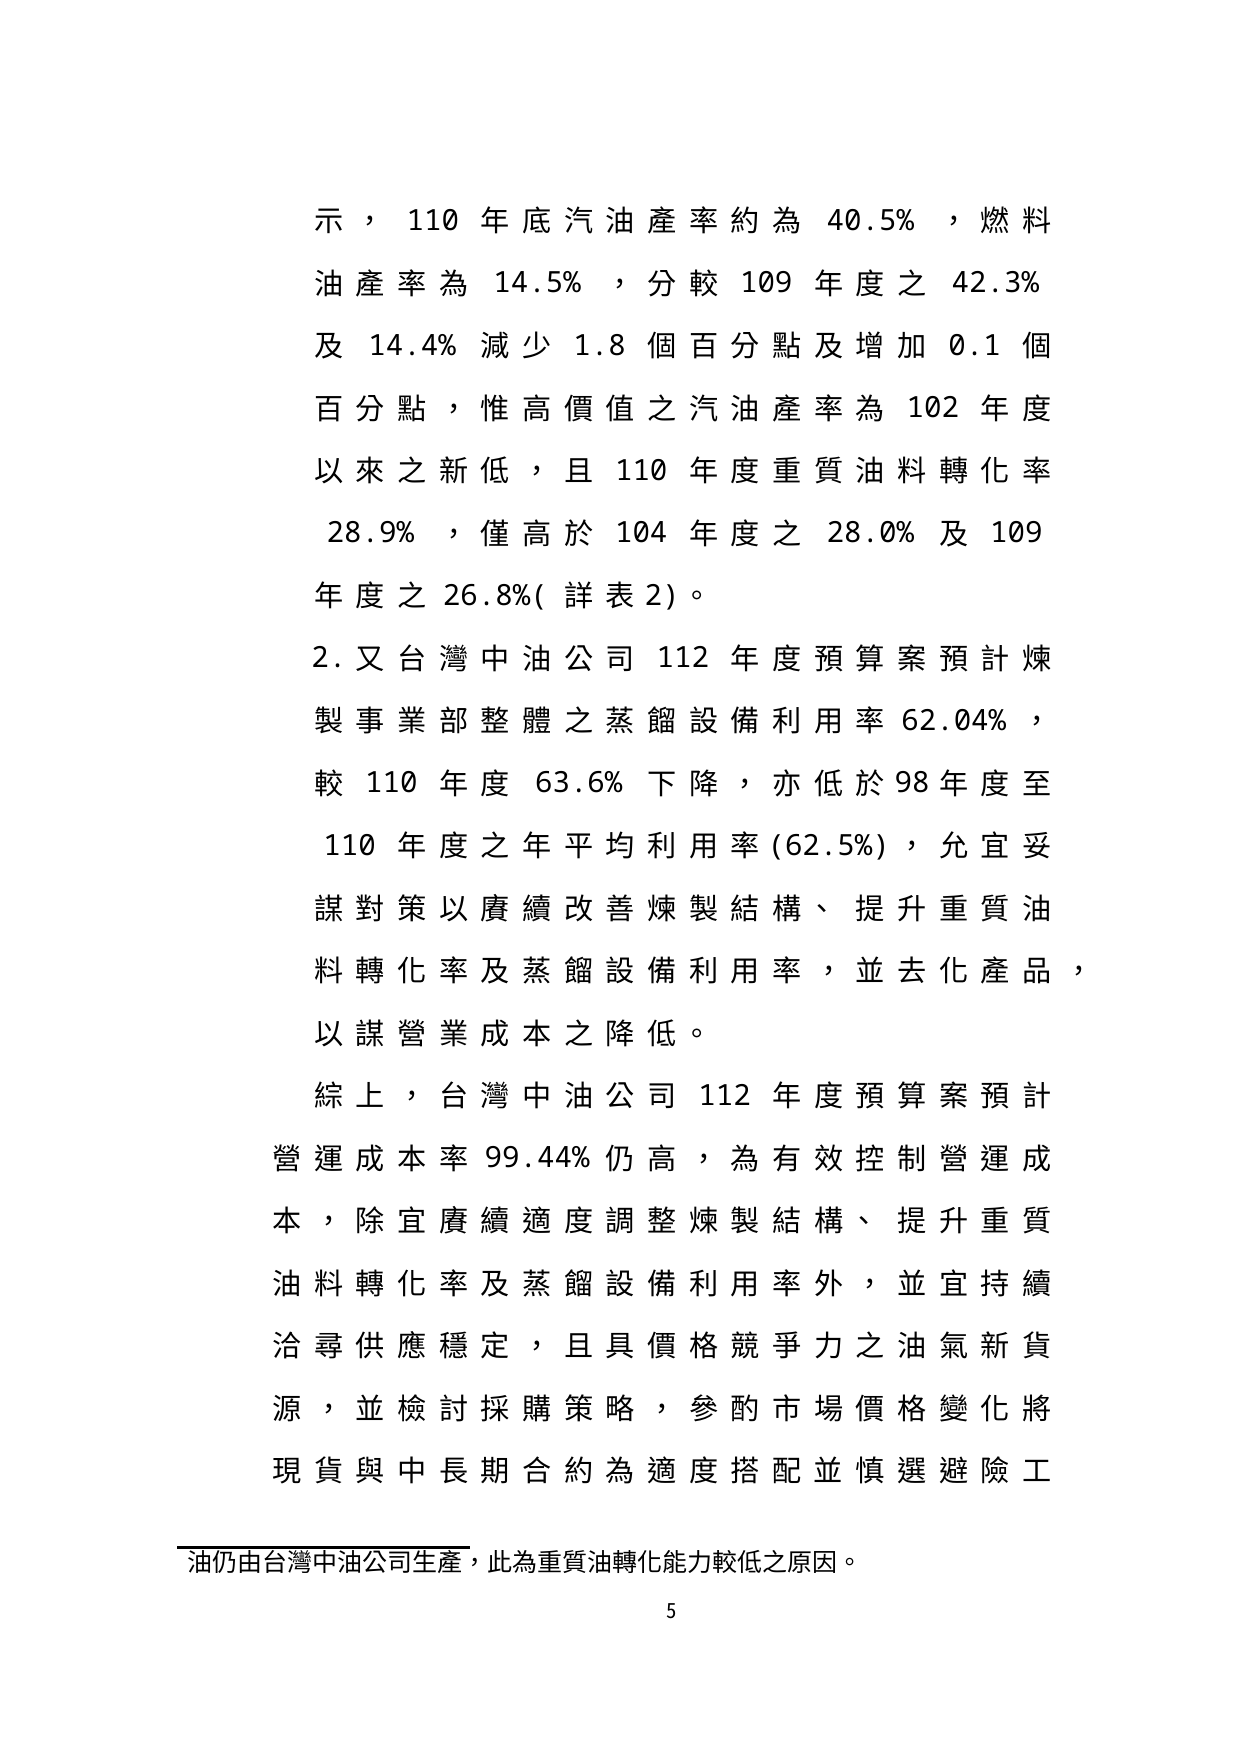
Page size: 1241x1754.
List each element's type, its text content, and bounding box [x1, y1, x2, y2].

text 2.又台灣中油公司112年度預算案預計煉製事業部整體之蒸餾設備利用率62.04%，較110年度63.6%下降，亦低於98年度至110年度之年平均利用率(62.5%)，允宜妥謀對策以賡續改善煉製結構、提升重質油料轉化率及蒸餾設備利用率，並去化產品，以謀營業成本之降低。 [271, 615, 1058, 1052]
text 1.台灣中油公司營運成本率偏高重要原因之一，係煉製結構及石化產品產能等未能有效發揮經濟規模生產。自92年度起該公司陸續進行煉製結構改善計畫，主要為大型資本支出投資，如增建汽、柴油加氫脫硫工場、烷化工場、重油轉化工場及相關設施等；且因配合政策負責供應國內工業用、船舶用及發電用之低硫燃料油，故其煉製製程仍有部分生產低經濟價值之燃料油等重質油品。據該公司提供資料顯示，110年底汽油產率約為40.5%，燃料油產率為14.5%，分較109年度之42.3%及14.4%減少1.8個百分點及增加0.1個百分點，惟高價值之汽油產率為102年度以來之新低，且110年度重質油料轉化率28.9%，僅高於104年度之28.0%及109年度之26.8%(詳表2)。 [271, 177, 1058, 615]
text 重質油品尚須加入裂煉與重組之步驟，在高溫下裂解成經濟價值較高之汽油等輕質油品。亦即重質油料轉化能力愈高，附加價值亦愈高。相對於台塑石化公司因國內低硫燃料油無利可圖，加上二次加工設備如重油脫硫工場及重油裂解工場完整，其精煉能力相對較強，故台塑化公司生產低硫份燃料油均轉化為高價汽油、柴油、航空燃油以及丙烯，提高加工層次與獲利；目前國內重質低價低硫份燃料油仍由台灣中油公司生產，此為重質油轉化能力較低之原因。 [177, 1548, 1063, 1577]
text 綜上，台灣中油公司112年度預算案預計營運成本率99.44%仍高，為有效控制營運成本，除宜賡續適度調整煉製結構、提升重質油料轉化率及蒸餾設備利用率外，並宜持續洽尋供應穩定，且具價格競爭力之油氣新貨源，並檢討採購策略，參酌市場價格變化將現貨與中長期合約為適度搭配並慎選避險工 [242, 1052, 1058, 1490]
